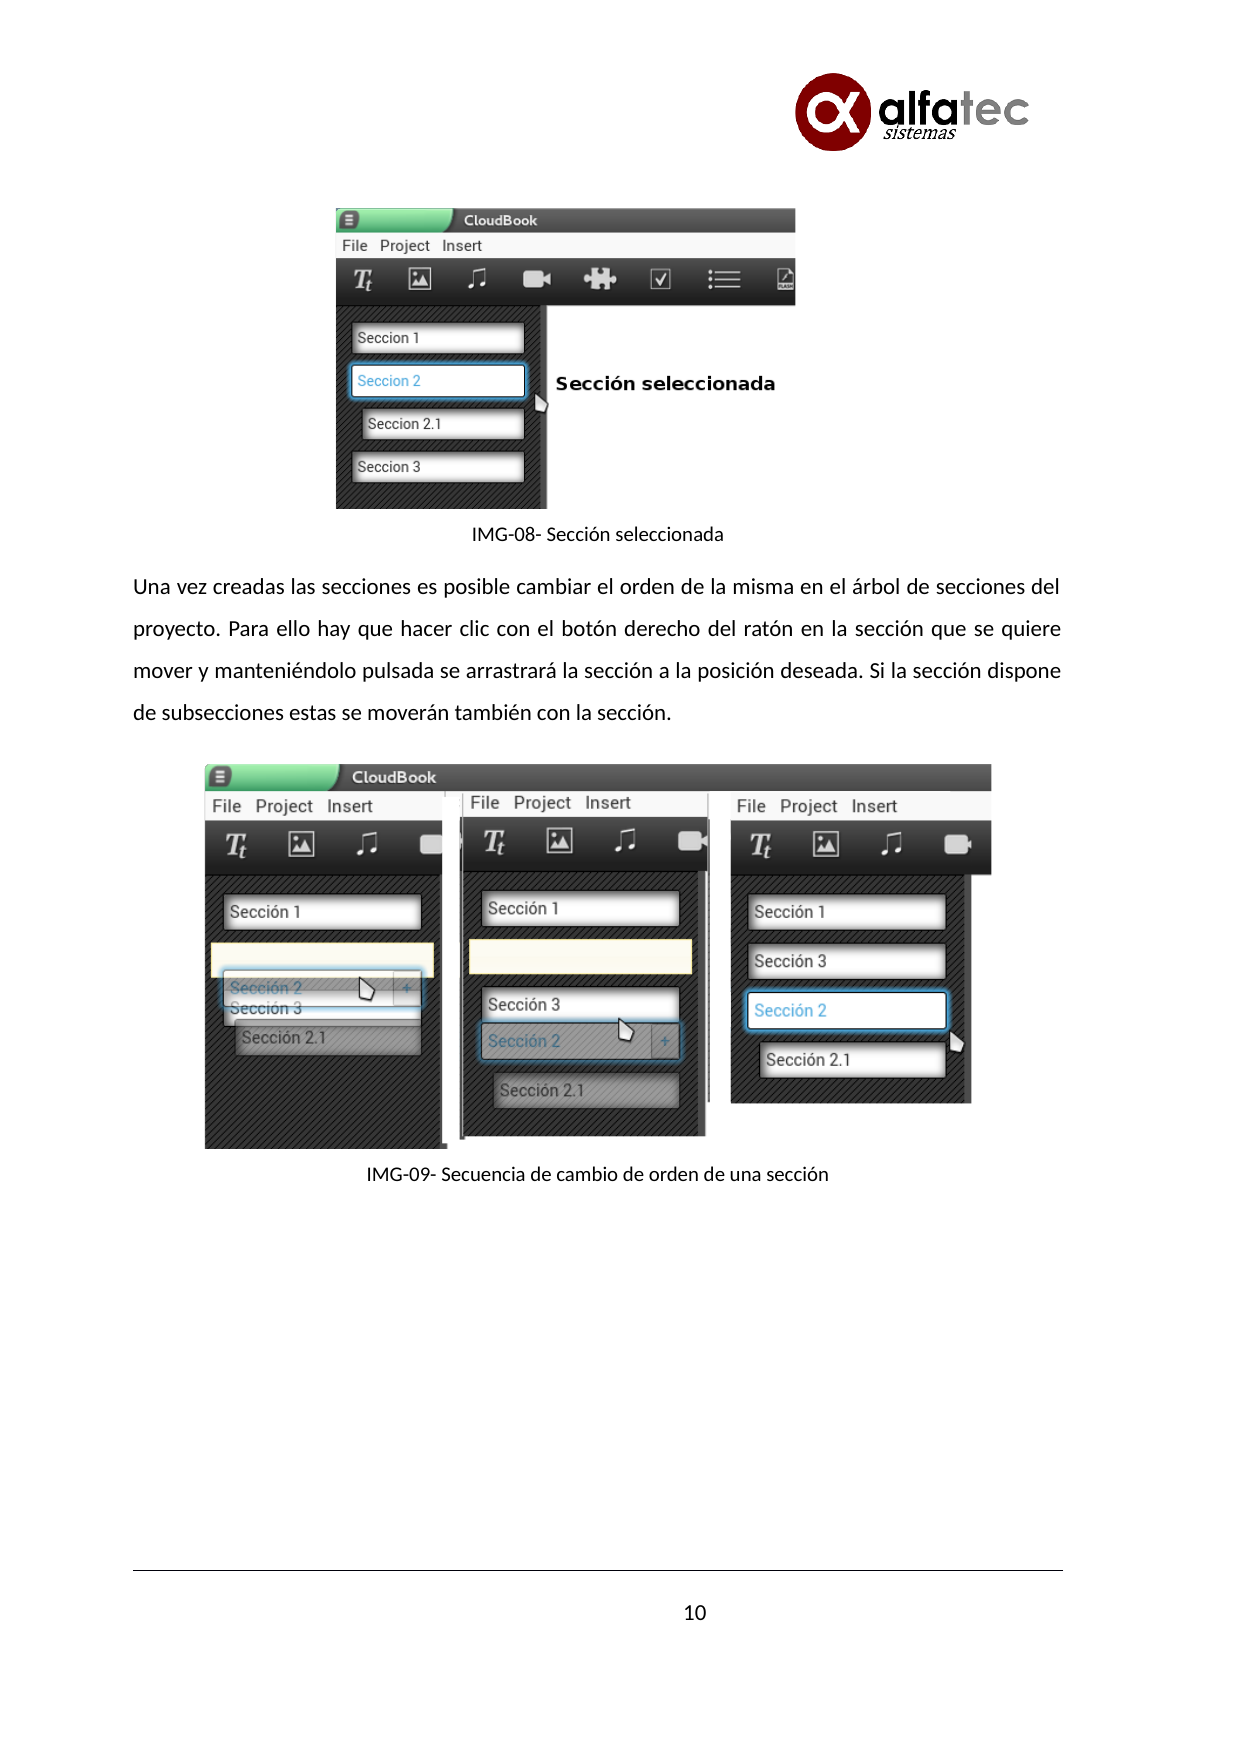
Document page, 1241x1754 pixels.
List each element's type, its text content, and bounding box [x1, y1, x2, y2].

picture [795, 73, 1031, 151]
text IMG-08- Sección seleccionada [133, 191, 1063, 547]
text IMG-09- Secuencia de cambio de orden de una sección [133, 752, 1063, 1187]
text Una vez creadas las secciones es posible cambiar el orden de la misma en el árbol de secciones del proyecto. Para ello hay que hacer clic con el botón derecho del ratón en la sección que se quiere mover y manteniéndolo pulsada se arrastrará la sección a la posición deseada. Si la sección dispone de subsecciones estas se moverán también con la sección. [133, 572, 1063, 726]
